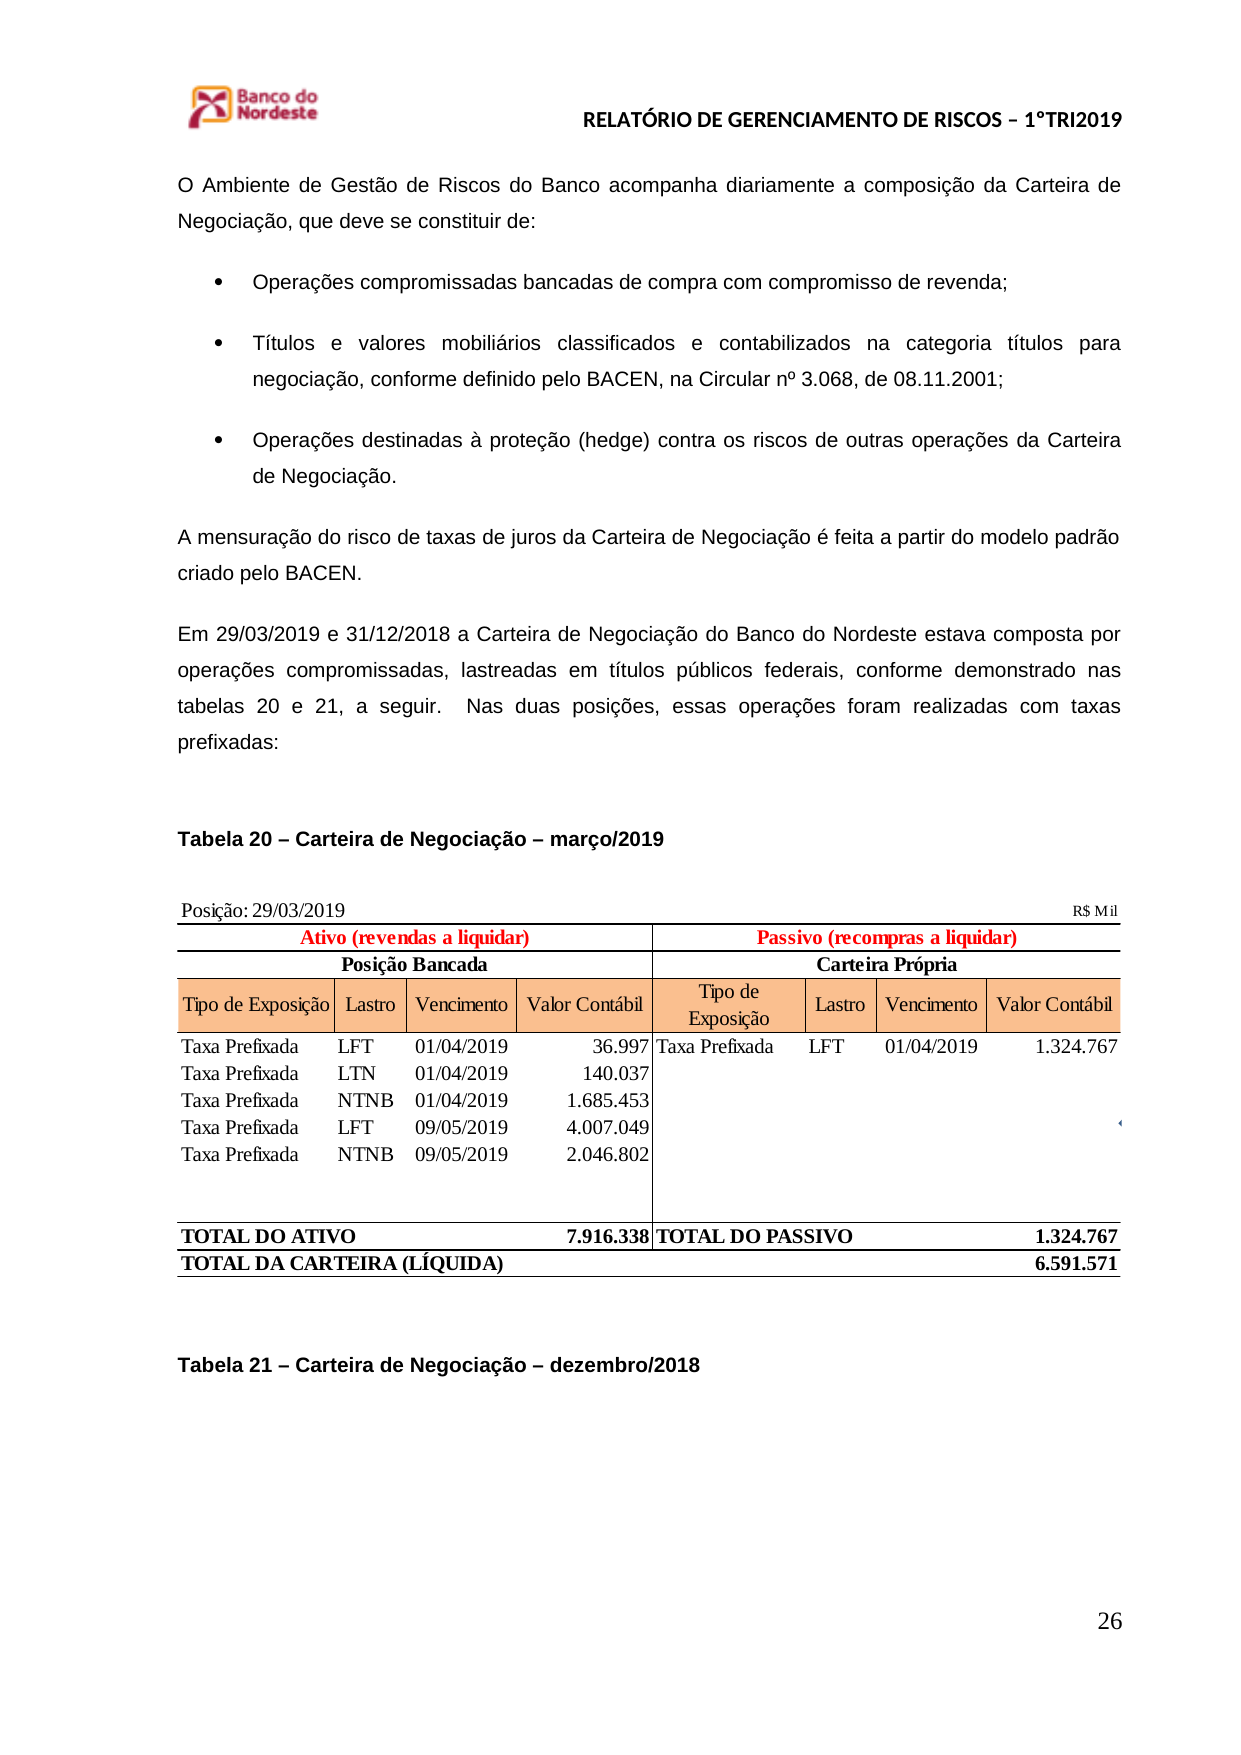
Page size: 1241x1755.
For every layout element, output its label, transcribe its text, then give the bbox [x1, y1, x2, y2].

list Operações destinadas à proteção (hedge) contra os riscos de outras operações da Carteira de Negociação. [215, 428, 1122, 488]
text O Ambiente de Gestão de Riscos do Banco acompanha diariamente a composição da Carteira de Negociação, que deve se constituir de: [177, 173, 1122, 233]
text Em 29/03/2019 e 31/12/2018 a Carteira de Negociação do Banco do Nordeste estava composta por operações compromissadas, lastreadas em títulos públicos federais, conforme demonstrado nas tabelas 20 e 21, a seguir. Nas duas posições, essas operações foram realizadas com taxas prefixadas: [177, 622, 1122, 753]
text Tabela 21 – Carteira de Negociação – dezembro/2018 [177, 1353, 1122, 1377]
text A mensuração do risco de taxas de juros da Carteira de Negociação é feita a partir do modelo padrão criado pelo BACEN. [177, 525, 1122, 585]
list Títulos e valores mobiliários classificados e contabilizados na categoria títulos para negociação, conforme definido pelo BACEN, na Circular nº 3.068, de 08.11.2001; [215, 331, 1122, 391]
list Operações compromissadas bancadas de compra com compromisso de revenda; [215, 270, 1122, 294]
text Tabela 20 – Carteira de Negociação – março/2019 [177, 826, 1122, 850]
